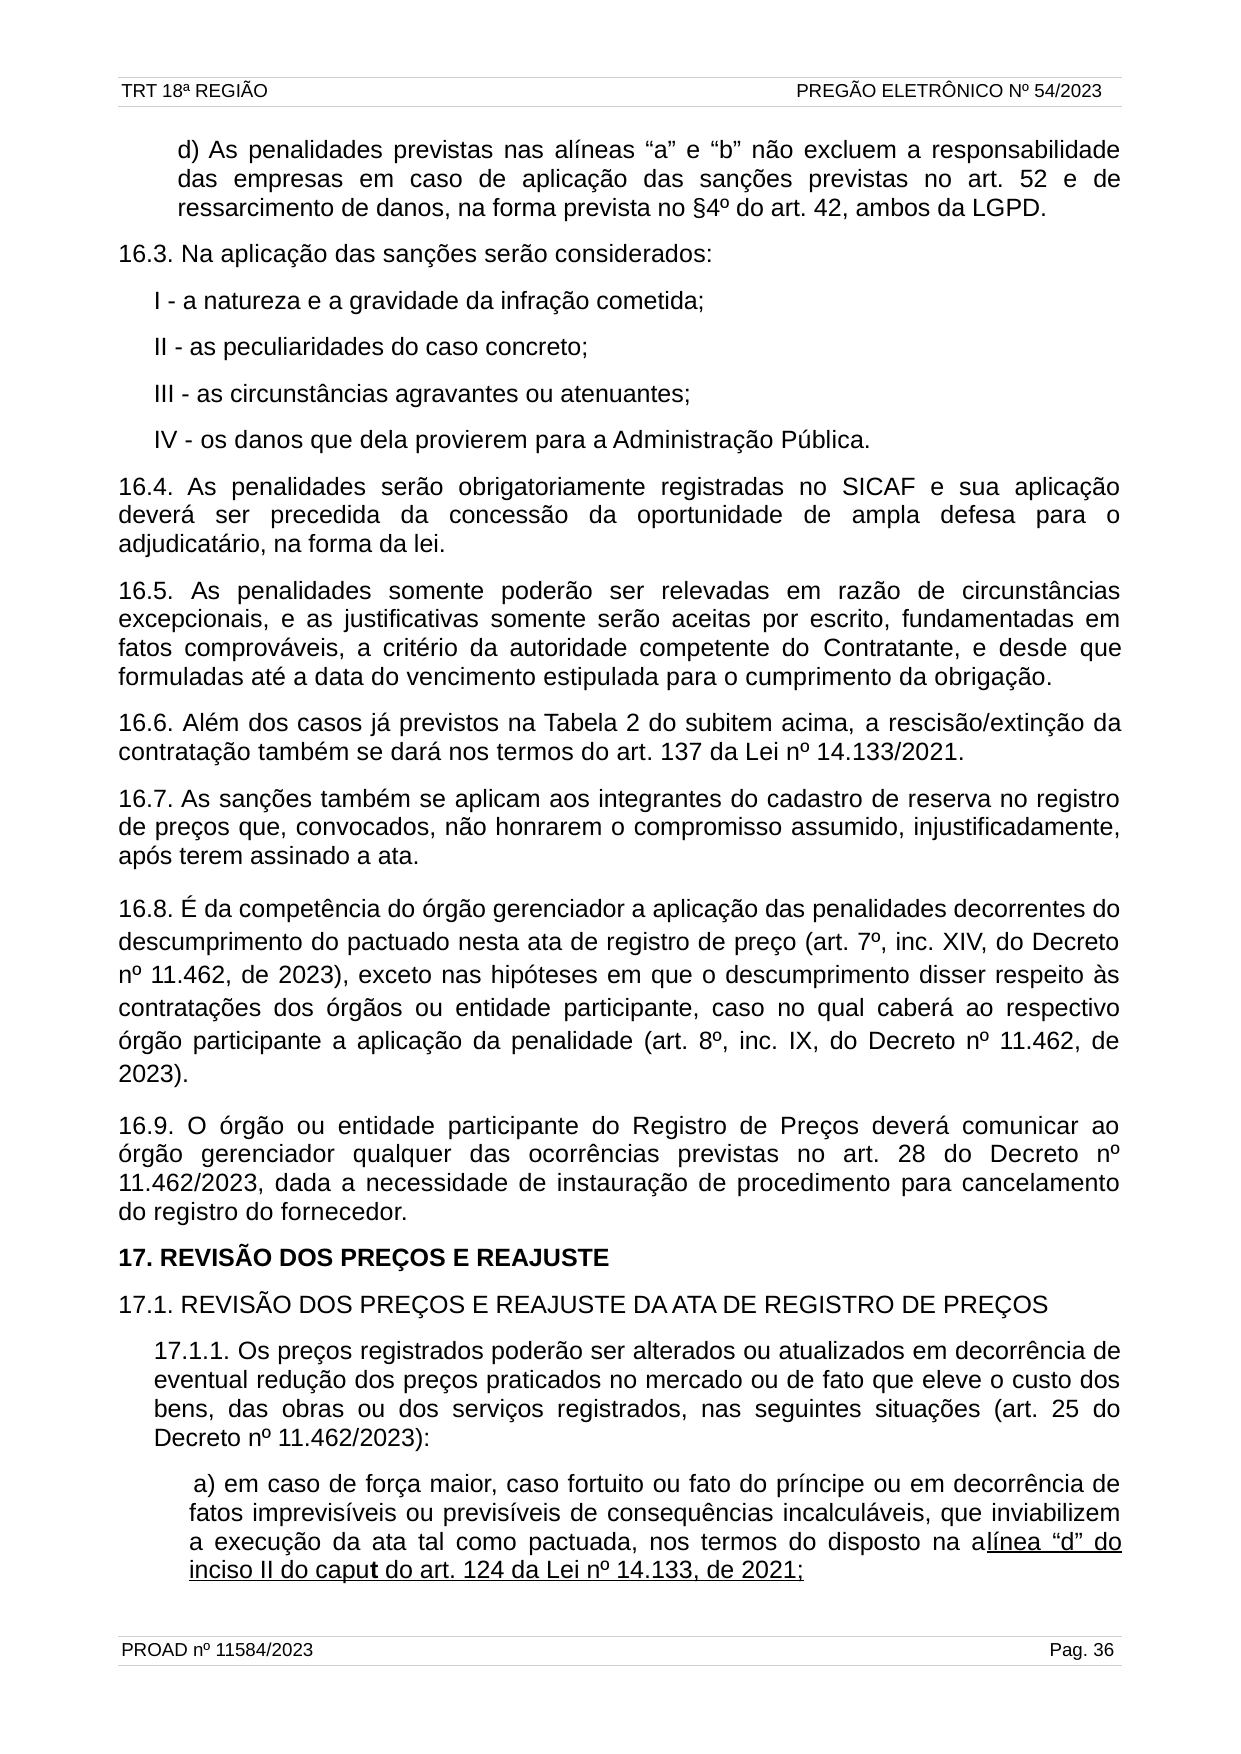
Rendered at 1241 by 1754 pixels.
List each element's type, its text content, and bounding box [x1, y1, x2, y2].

text 16.5. As penalidades somente poderão ser relevadas em razão de circunstâncias excepcionais, e as justificativas somente serão aceitas por escrito, fundamentadas em fatos comprováveis, a critério da autoridade competente do Contratante, e desde que formuladas até a data do vencimento estipulada para o cumprimento da obrigação. [118, 576, 1122, 691]
text 16.4. As penalidades serão obrigatoriamente registradas no SICAF e sua aplicação deverá ser precedida da concessão da oportunidade de ampla defesa para o adjudicatário, na forma da lei. [118, 472, 1122, 558]
text 16.8. É da competência do órgão gerenciador a aplicação das penalidades decorrentes do descumprimento do pactuado nesta ata de registro de preço (art. 7º, inc. XIV, do Decreto nº 11.462, de 2023), exceto nas hipóteses em que o descumprimento disser respeito às contratações dos órgãos ou entidade participante, caso no qual caberá ao respectivo órgão participante a aplicação da penalidade (art. 8º, inc. IX, do Decreto nº 11.462, de 2023). [118, 894, 1122, 1088]
text 16.7. As sanções também se aplicam aos integrantes do cadastro de reserva no registro de preços que, convocados, não honrarem o compromisso assumido, injustificadamente, após terem assinado a ata. [118, 784, 1122, 870]
text 16.9. O órgão ou entidade participante do Registro de Preços deverá comunicar ao órgão gerenciador qualquer das ocorrências previstas no art. 28 do Decreto nº 11.462/2023, dada a necessidade de instauração de procedimento para cancelamento do registro do fornecedor. [118, 1111, 1122, 1226]
text 16.3. Na aplicação das sanções serão considerados: [118, 239, 1122, 268]
text IV - os danos que dela provierem para a Administração Pública. [153, 425, 1122, 454]
text I - a natureza e a gravidade da infração cometida; [118, 286, 1122, 315]
text d) As penalidades previstas nas alíneas “a” e “b” não excluem a responsabilidade das empresas em caso de aplicação das sanções previstas no art. 52 e de ressarcimento de danos, na forma prevista no §4º do art. 42, ambos da LGPD. [177, 136, 1122, 222]
text II - as peculiaridades do caso concreto; [118, 332, 1122, 361]
text III - as circunstâncias agravantes ou atenuantes; [118, 379, 1122, 408]
text 17.1. REVISÃO DOS PREÇOS E REAJUSTE DA ATA DE REGISTRO DE PREÇOS [118, 1290, 1122, 1319]
text 17.1.1. Os preços registrados poderão ser alterados ou atualizados em decorrência de eventual redução dos preços praticados no mercado ou de fato que eleve o custo dos bens, das obras ou dos serviços registrados, nas seguintes situações (art. 25 do Decreto nº 11.462/2023): [153, 1336, 1122, 1451]
text a) em caso de força maior, caso fortuito ou fato do príncipe ou em decorrência de fatos imprevisíveis ou previsíveis de consequências incalculáveis, que inviabilizem a execução da ata tal como pactuada, nos termos do disposto na alínea “d” do inciso II do caput do art. 124 da Lei nº 14.133, de 2021; [189, 1469, 1122, 1584]
text 17. REVISÃO DOS PREÇOS E REAJUSTE [118, 1243, 1122, 1272]
text 16.6. Além dos casos já previstos na Tabela 2 do subitem acima, a rescisão/extinção da contratação também se dará nos termos do art. 137 da Lei nº 14.133/2021. [118, 708, 1122, 766]
